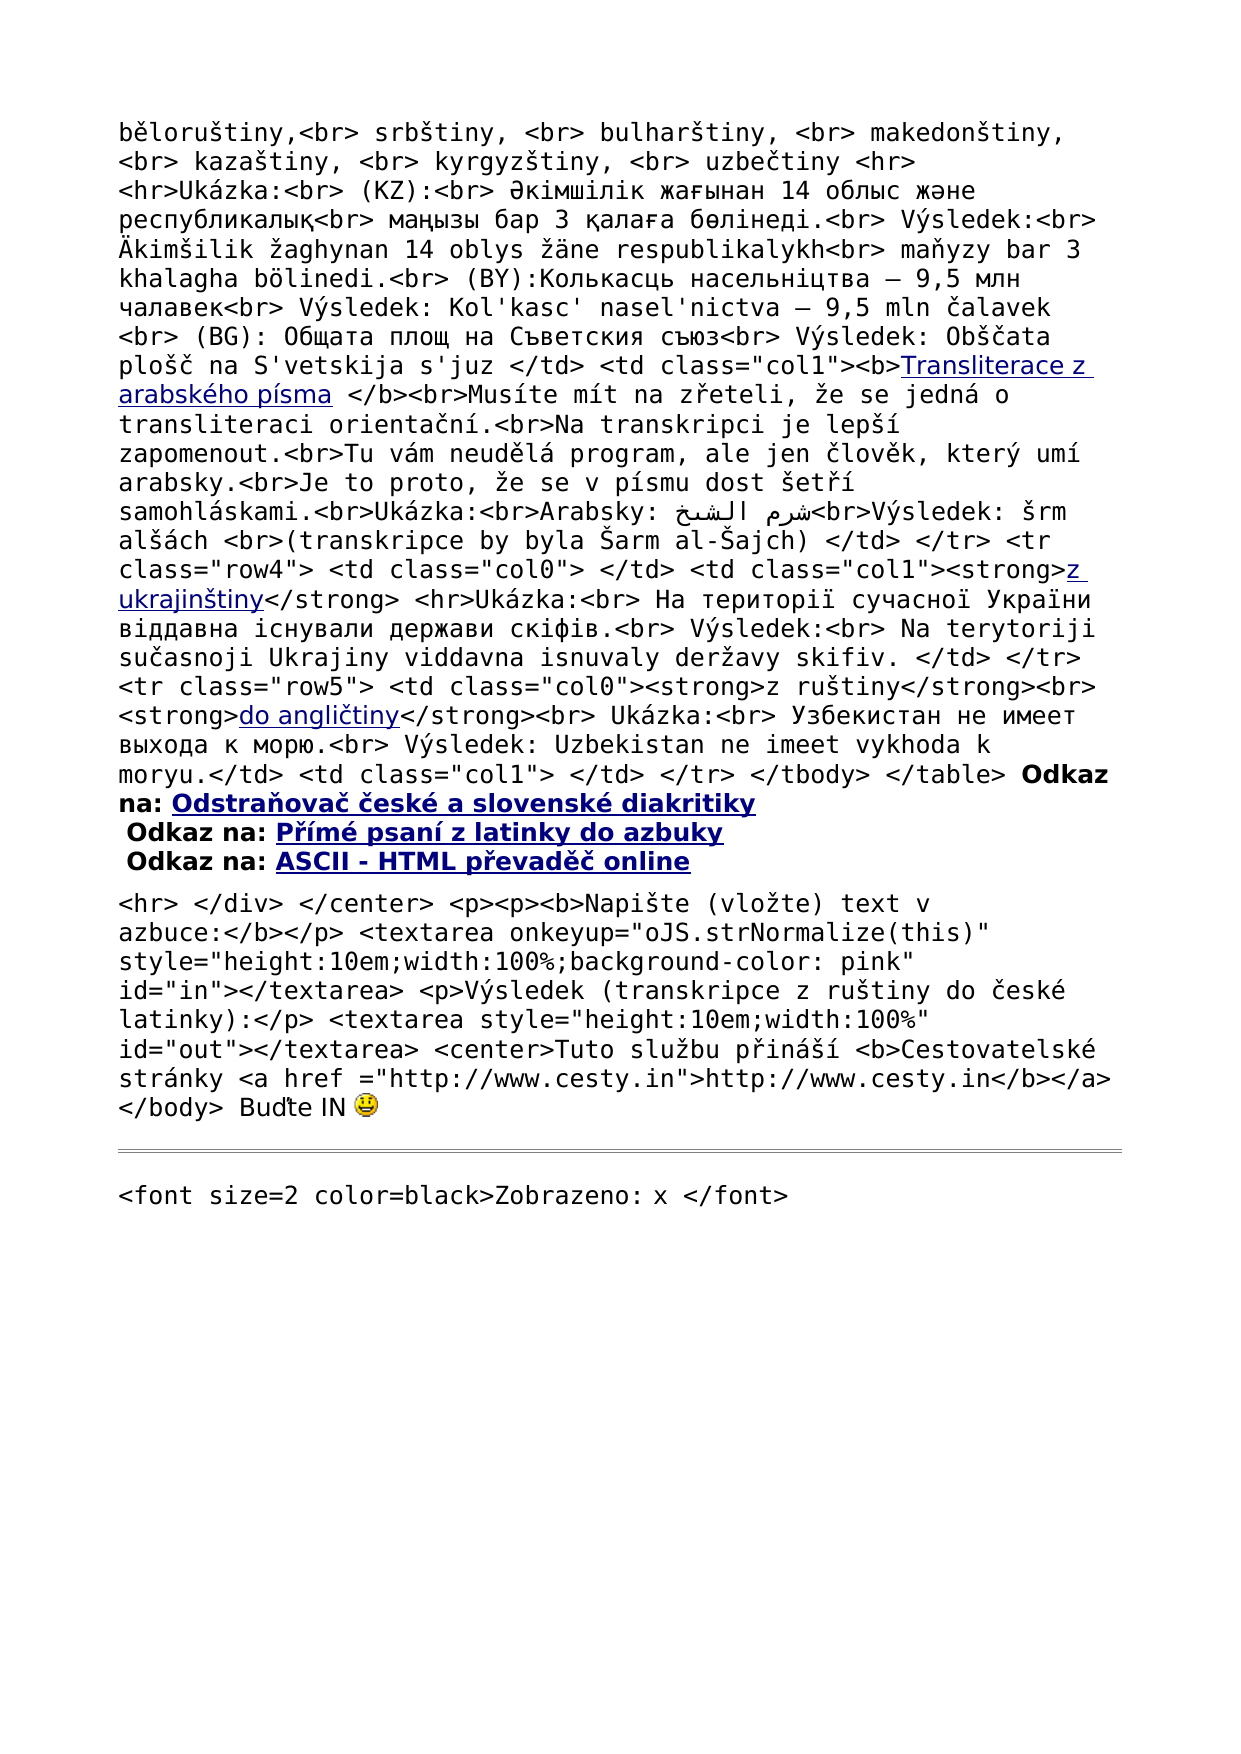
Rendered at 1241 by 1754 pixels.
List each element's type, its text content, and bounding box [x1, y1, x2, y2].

picture [354, 1093, 378, 1117]
text Tento způsob převodu (transkripce z ruštiny do české latinky) je nejvýhodnější pro normální čtení. Zjednodušeně: TRANSKRIPCE = přepis pro normální čtení, TRANSLITERACE = (téměř) přesný přepis písmenka za písmenko. Můžete si vybrat i jiné typy převodů z azbuky do latinky: <center><div class="table sectionedit3"> <table class="inline"> <tbody> <tr class="row0"> <th class="col0">Transkripce</th> <th class="col1">Transliterace</th> </tr> <tr class="row1"> <td style="background-color: rgb(153, 255, 153);" class="col0"><strong>z ruštiny </strong></td> <td class="col1"><strong><span class="curid">z většiny písem v azbuce</span></strong>:<br> z běloruštiny,<br> ruštiny, <br> srbštiny, <br> bulharštiny, <br> makedonštiny, <br> kazaštiny, <br> kyrgyzštiny, <br> uzbečtiny</td> </tr> <tr class="row2"> <td style="background-color: rgb(153, 255, 153);" class="col0">Ukázka (RU):<br> Узбекистан не имеет выхода к морю.<br> Výsledek:<br> Uzbekistan ně imejet vychoda k morju.</td> <td class="col1">Ukázka (RU):<br> Узбекистан не имеет выхода к морю.<br> Výsledek:<br> Uzbekistan ne imeet vychoda k morû.</td> </tr> <tr class="row3"> <td class="col0"><strong>z většiny písem v azbuce</strong>:<br> z běloruštiny,<br> srbštiny, <br> bulharštiny, <br> makedonštiny, <br> kazaštiny, <br> kyrgyzštiny, <br> uzbečtiny <hr> <hr>Ukázka:<br> (KZ):<br> Әкімшілік жағынан 14 облыс және республикалық<br> маңызы бар 3 қалаға бөлінеді.<br> Výsledek:<br> Äkimšilik žaghynan 14 oblys žäne respublikalykh<br> maňyzy bar 3 khalagha bölinedi.<br> (BY):Колькасць насельніцтва — 9,5 млн чалавек<br> Výsledek: Kol'kasc' nasel'nictva — 9,5 mln čalavek <br> (BG): Общата площ на Съветския съюз<br> Výsledek: Obščata plošč na S'vetskija s'juz </td> <td class="col1"><b>Transliterace z arabského písma </b><br>Musíte mít na zřeteli, že se jedná o transliteraci orientační.<br>Na transkripci je lepší zapomenout.<br>Tu vám neudělá program, ale jen člověk, který umí arabsky.<br>Je to proto, že se v písmu dost šetří samohláskami.<br>Ukázka:<br>Arabsky: شرم الشىخ<br>Výsledek: šrm alšách <br>(transkripce by byla Šarm al-Šajch) </td> </tr> <tr class="row4"> <td class="col0"> </td> <td class="col1"><strong>z ukrajinštiny</strong> <hr>Ukázka:<br> На території сучасної України віддавна існували держави скіфів.<br> Výsledek:<br> Na terytoriji sučasnoji Ukrajiny viddavna isnuvaly deržavy skifiv. </td> </tr> <tr class="row5"> <td class="col0"><strong>z ruštiny</strong><br> <strong>do angličtiny</strong><br> Ukázka:<br> Узбекистан не имеет выхода к морю.<br> Výsledek: Uzbekistan ne imeet vykhoda k moryu.</td> <td class="col1"> </td> </tr> </tbody> </table> Odkaz na: Odstraňovač české a slovenské diakritiky Odkaz na: Přímé psaní z latinky do azbuky Odkaz na: ASCII - HTML převaděč online [118, 118, 1122, 876]
text <font size=2 color=black>Zobrazeno: x </font> [118, 1181, 1122, 1211]
text <hr> </div> </center> <p><p><b>Napište (vložte) text v azbuce:</b></p> <textarea onkeyup="oJS.strNormalize(this)" style="height:10em;width:100%;background-color: pink" id="in"></textarea> <p>Výsledek (transkripce z ruštiny do české latinky):</p> <textarea style="height:10em;width:100%" id="out"></textarea> <center>Tuto službu přináší <b>Cestovatelské stránky <a href ="http://www.cesty.in">http://www.cesty.in</b></a> </body> Buďte IN ﻿ [118, 889, 1122, 1122]
